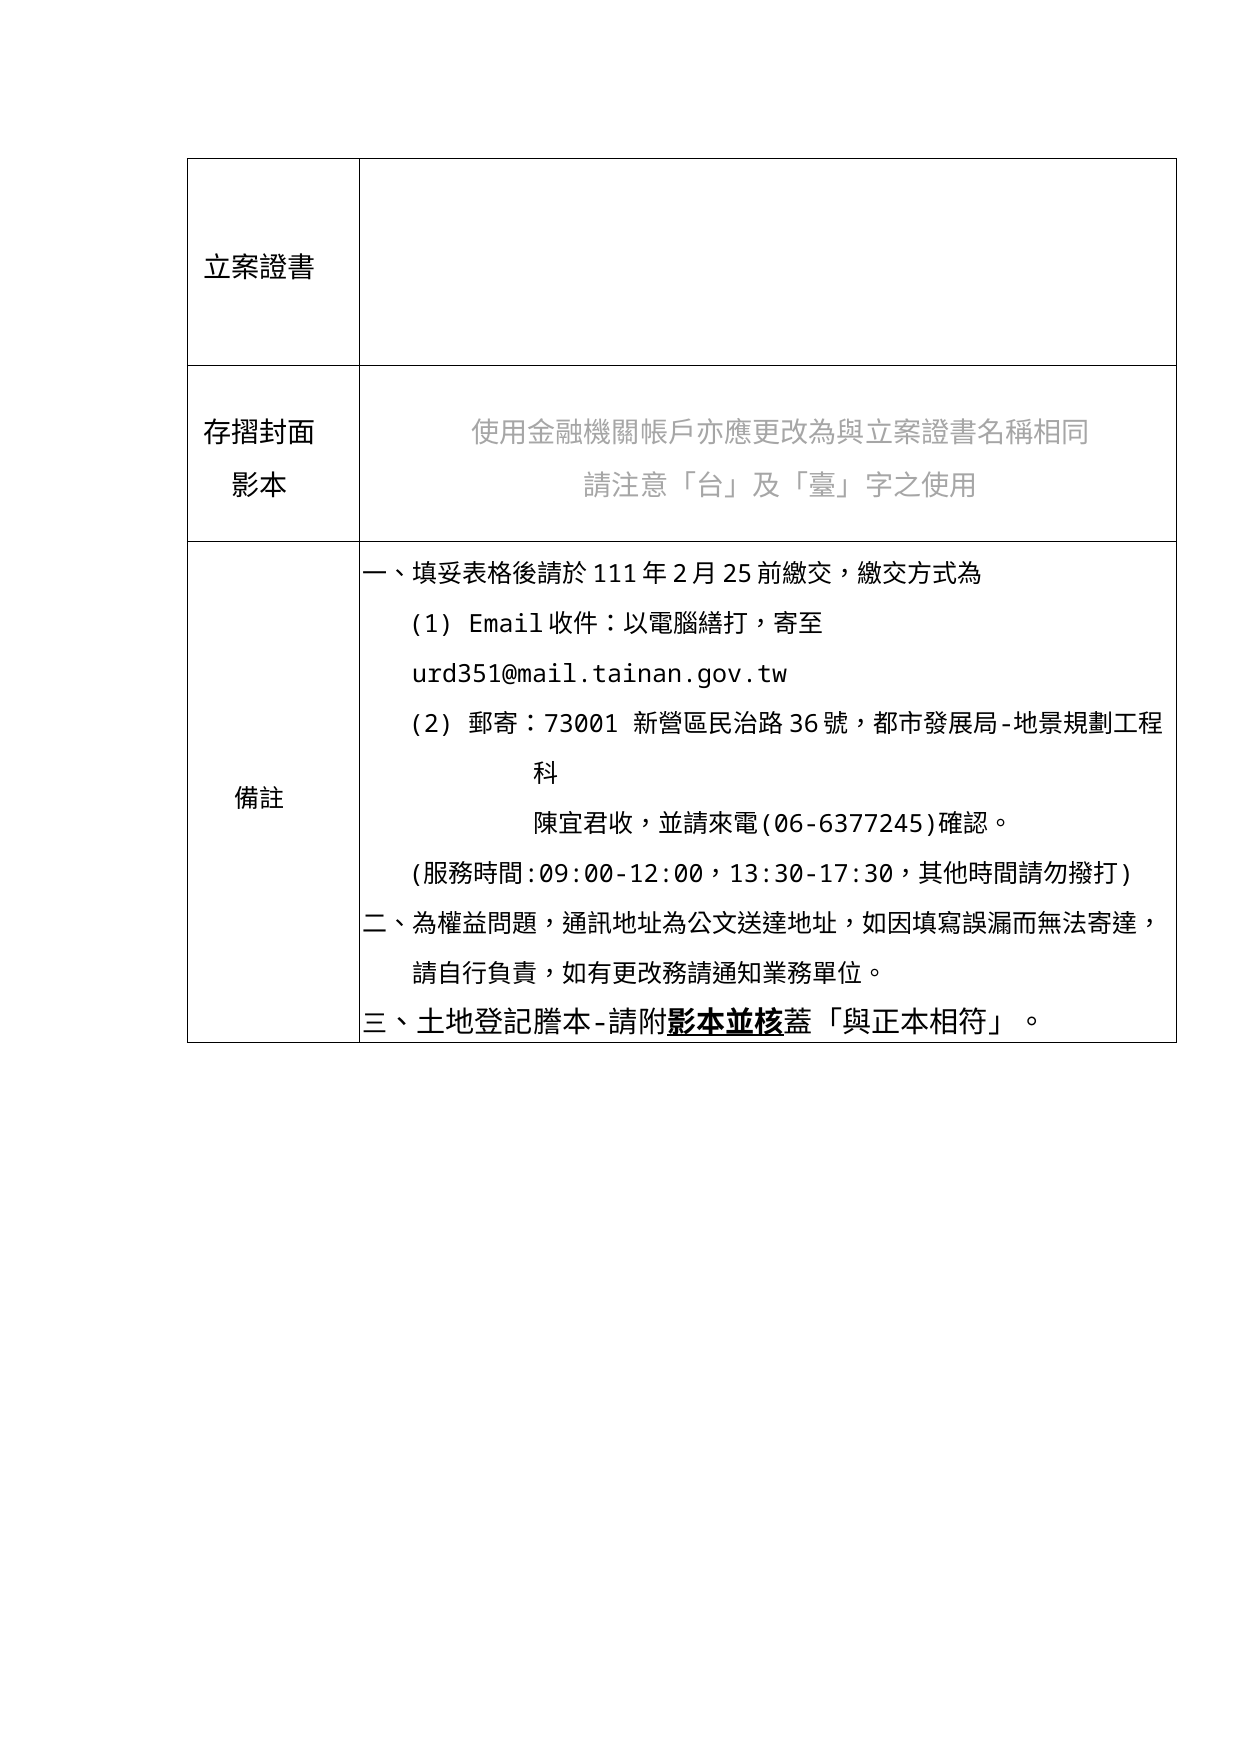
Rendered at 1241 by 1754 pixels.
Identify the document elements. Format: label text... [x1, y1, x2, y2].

table_cell 立案證書 [188, 159, 359, 365]
table_cell 備註 [188, 542, 359, 1042]
table_cell 使用金融機關帳戶亦應更改為與立案證書名稱相同 請注意「台」及「臺」字之使用 [360, 366, 1176, 541]
table_cell [360, 159, 1176, 365]
table_cell 存摺封面影本 [188, 366, 359, 541]
table_cell 一、填妥表格後請於111年2月25前繳交，繳交方式為 (1) Email收件：以電腦繕打，寄至urd351@mail.tainan.gov.tw (2) 郵寄：73001 新營區民治路36號，都市發展局-地景規劃工程科 陳宜君收，並請來電(06-6377245)確認。 (服務時間:09:00-12:00，13:30-17:30，其他時間請勿撥打) 二、為權益問題，通訊地址為公文送達地址，如因填寫誤漏而無法寄達，請自行負責，如有更改務請通知業務單位。 三、土地登記謄本-請附影本並核蓋「與正本相符」。 [360, 542, 1176, 1042]
